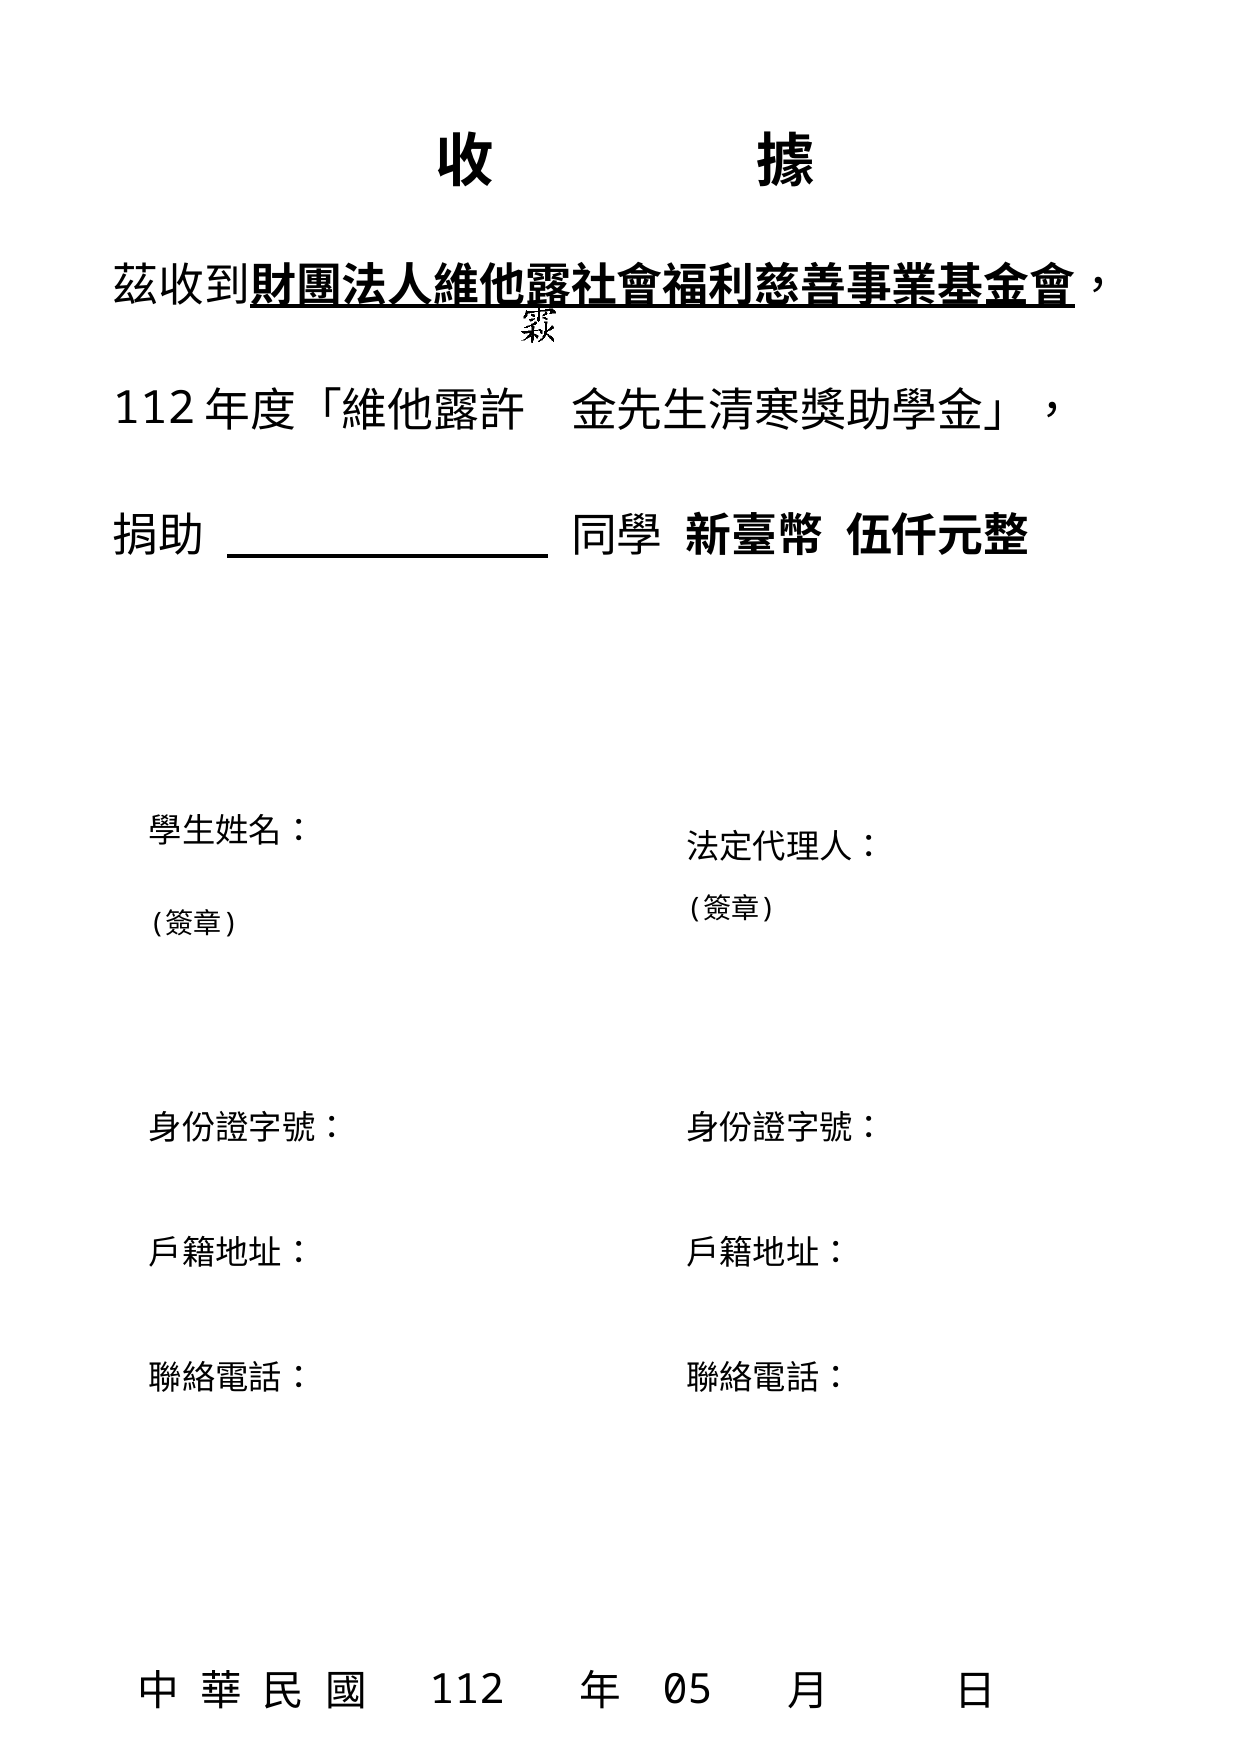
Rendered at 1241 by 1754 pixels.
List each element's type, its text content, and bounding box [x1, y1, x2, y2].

text 中 華 民 國 112 年 05 月 日 [137, 1646, 1112, 1708]
text 收 據 [137, 83, 1112, 208]
table_cell 聯絡電話： [657, 1272, 915, 1396]
table_cell [916, 1022, 1174, 1146]
table_header 法定代理人： (簽章) [657, 647, 915, 1021]
table_cell 身份證字號： [138, 1022, 396, 1146]
table_cell [397, 1022, 656, 1146]
table_cell 身份證字號： [657, 1022, 915, 1146]
table_header [916, 647, 1174, 1021]
text 茲收到財團法人維他露社會福利慈善事業基金會，112年度「維他露許 金先生清寒獎助學金」， [112, 208, 1151, 458]
table_cell 戶籍地址： [138, 1147, 396, 1271]
table_cell [397, 1147, 656, 1271]
table_cell [916, 1272, 1174, 1396]
table_cell [916, 1147, 1174, 1271]
text 捐助 同學 新臺幣 伍仟元整 [112, 458, 1151, 583]
table_header [397, 647, 656, 1021]
table_cell [397, 1272, 656, 1396]
table_cell 聯絡電話： [138, 1272, 396, 1396]
table_header 學生姓名： (簽章) [138, 647, 396, 1021]
table_cell 戶籍地址： [657, 1147, 915, 1271]
